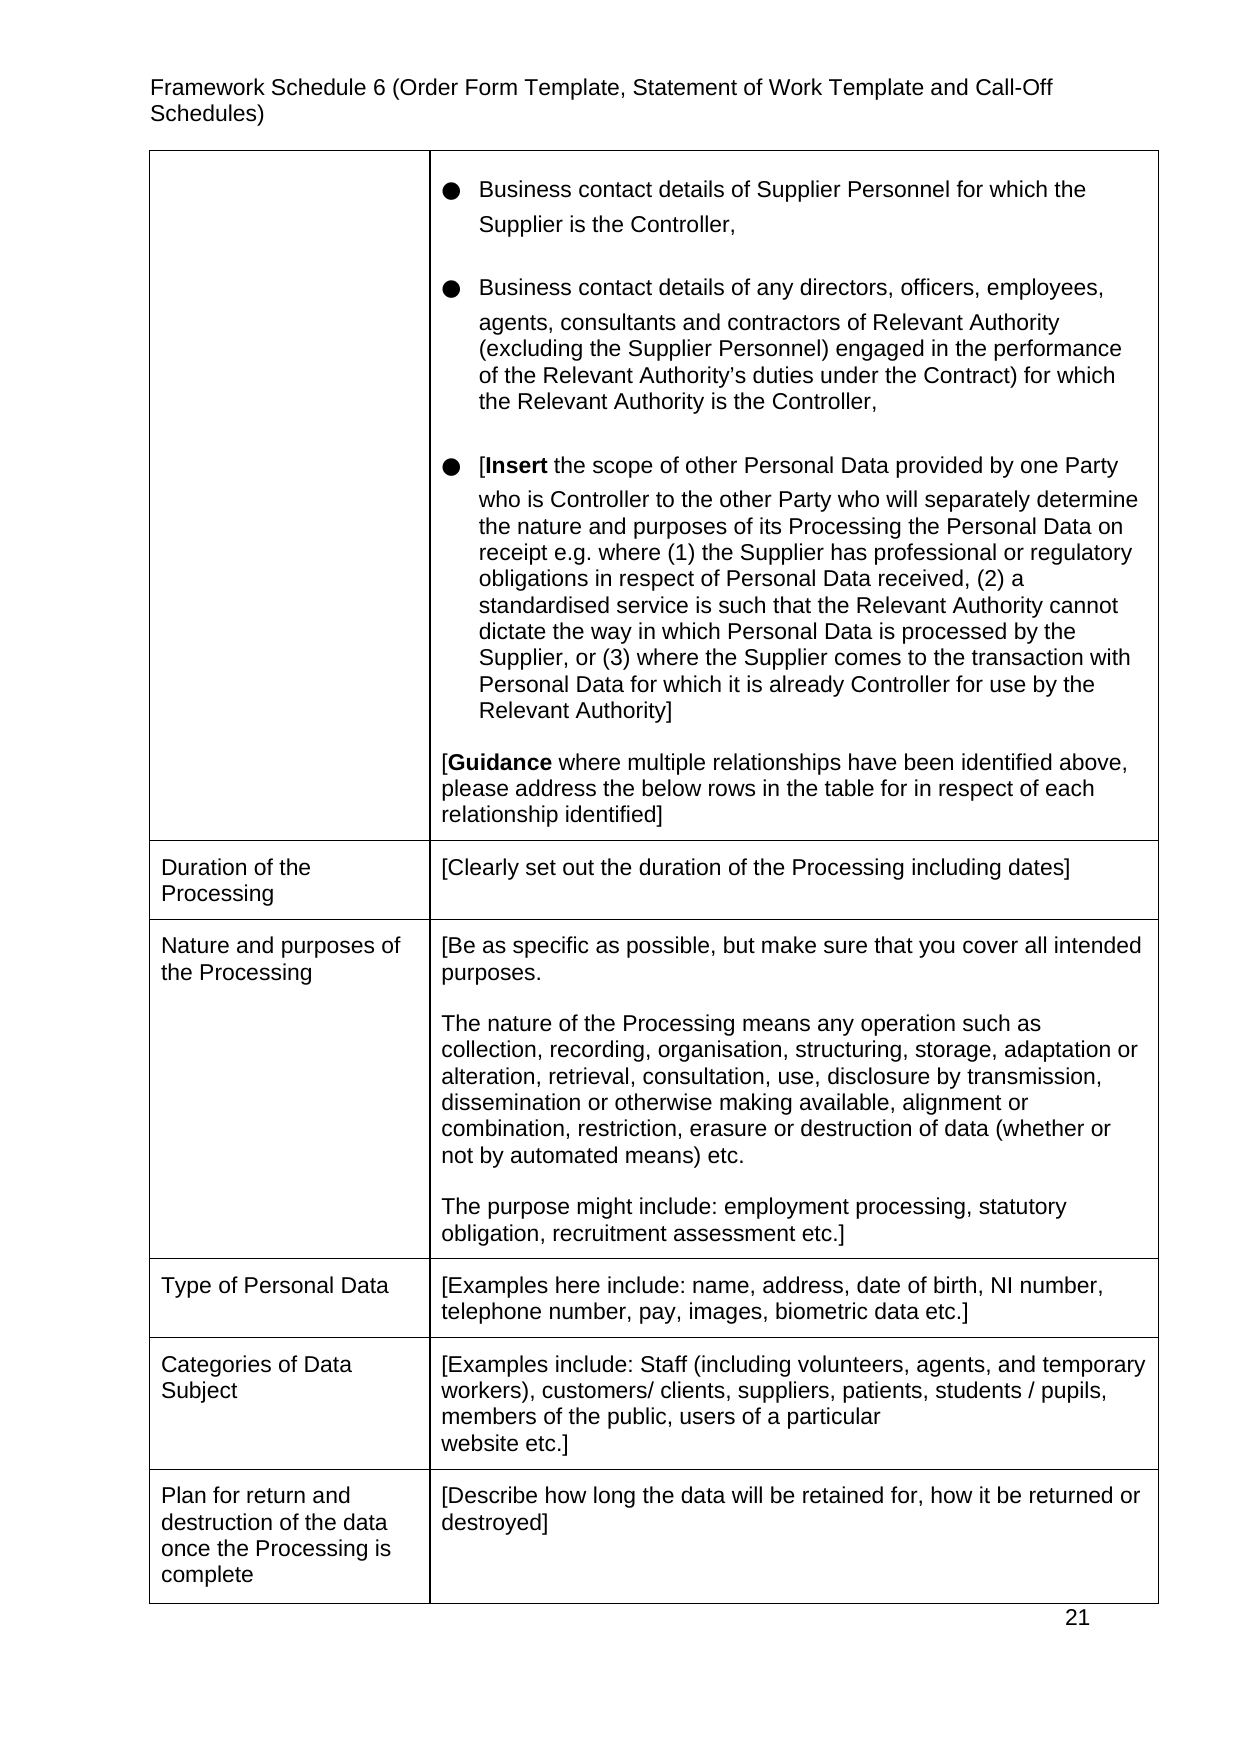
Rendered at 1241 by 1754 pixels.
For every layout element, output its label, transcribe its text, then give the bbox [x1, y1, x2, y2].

table_cell [150, 151, 429, 840]
table_cell [Clearly set out the duration of the Processing including dates] [431, 841, 1158, 919]
table_cell Duration of the Processing [150, 841, 429, 919]
table_cell The Relevant Authority is Controller and the Supplier is Processor The Parties acknowledge that in accordance with paragraph 2 to paragraph 15 and for the purposes of the Data Protection Legislation, the Relevant Authority is the Controller and the Supplier is the Processor of the following Personal Data: [Insert the scope of Personal Data for which the purposes and means of the Processing by the Supplier is determined by the Relevant Authority] The Supplier is Controller and the Relevant Authority is Processor The Parties acknowledge that for the purposes of the Data Protection Legislation, the Supplier is the Controller and the Relevant Authority is the Processor in accordance with paragraph 2 to paragraph 15 of the following Personal Data: [Insert the scope of Personal Data which the purposes and means of the Processing by the Relevant Authority is determined by the Supplier] The Parties are Joint Controllers The Parties acknowledge that they are Joint Controllers for the purposes of the Data Protection Legislation in respect of: [Insert the scope of Personal Data which the purposes and means of the Processing is determined by the both Parties together] The Parties are Independent Controllers of Personal Data The Parties acknowledge that they are Independent Controllers for the purposes of the Data Protection Legislation in respect of: Business contact details of Supplier Personnel for which the Supplier is the Controller, Business contact details of any directors, officers, employees, agents, consultants and contractors of Relevant Authority (excluding the Supplier Personnel) engaged in the performance of the Relevant Authority’s duties under the Contract) for which the Relevant Authority is the Controller, [Insert the scope of other Personal Data provided by one Party who is Controller to the other Party who will separately determine the nature and purposes of its Processing the Personal Data on receipt e.g. where (1) the Supplier has professional or regulatory obligations in respect of Personal Data received, (2) a standardised service is such that the Relevant Authority cannot dictate the way in which Personal Data is processed by the Supplier, or (3) where the Supplier comes to the transaction with Personal Data for which it is already Controller for use by the Relevant Authority] [Guidance where multiple relationships have been identified above, please address the below rows in the table for in respect of each relationship identified] [431, 151, 1158, 840]
table_cell [Examples here include: name, address, date of birth, NI number, telephone number, pay, images, biometric data etc.] [431, 1259, 1158, 1337]
table_cell [Be as specific as possible, but make sure that you cover all intended purposes. The nature of the Processing means any operation such as collection, recording, organisation, structuring, storage, adaptation or alteration, retrieval, consultation, use, disclosure by transmission, dissemination or otherwise making available, alignment or combination, restriction, erasure or destruction of data (whether or not by automated means) etc. The purpose might include: employment processing, statutory obligation, recruitment assessment etc.] [431, 920, 1158, 1258]
table_cell Nature and purposes of the Processing [150, 920, 429, 1258]
table_cell [Describe how long the data will be retained for, how it be returned or destroyed] [431, 1470, 1158, 1603]
table_cell Categories of Data Subject [150, 1338, 429, 1468]
table_cell [Examples include: Staff (including volunteers, agents, and temporary workers), customers/ clients, suppliers, patients, students / pupils, members of the public, users of a particular website etc.] [431, 1338, 1158, 1468]
table_cell Type of Personal Data [150, 1259, 429, 1337]
table_cell Plan for return and destruction of the data once the Processing is complete [150, 1470, 429, 1603]
